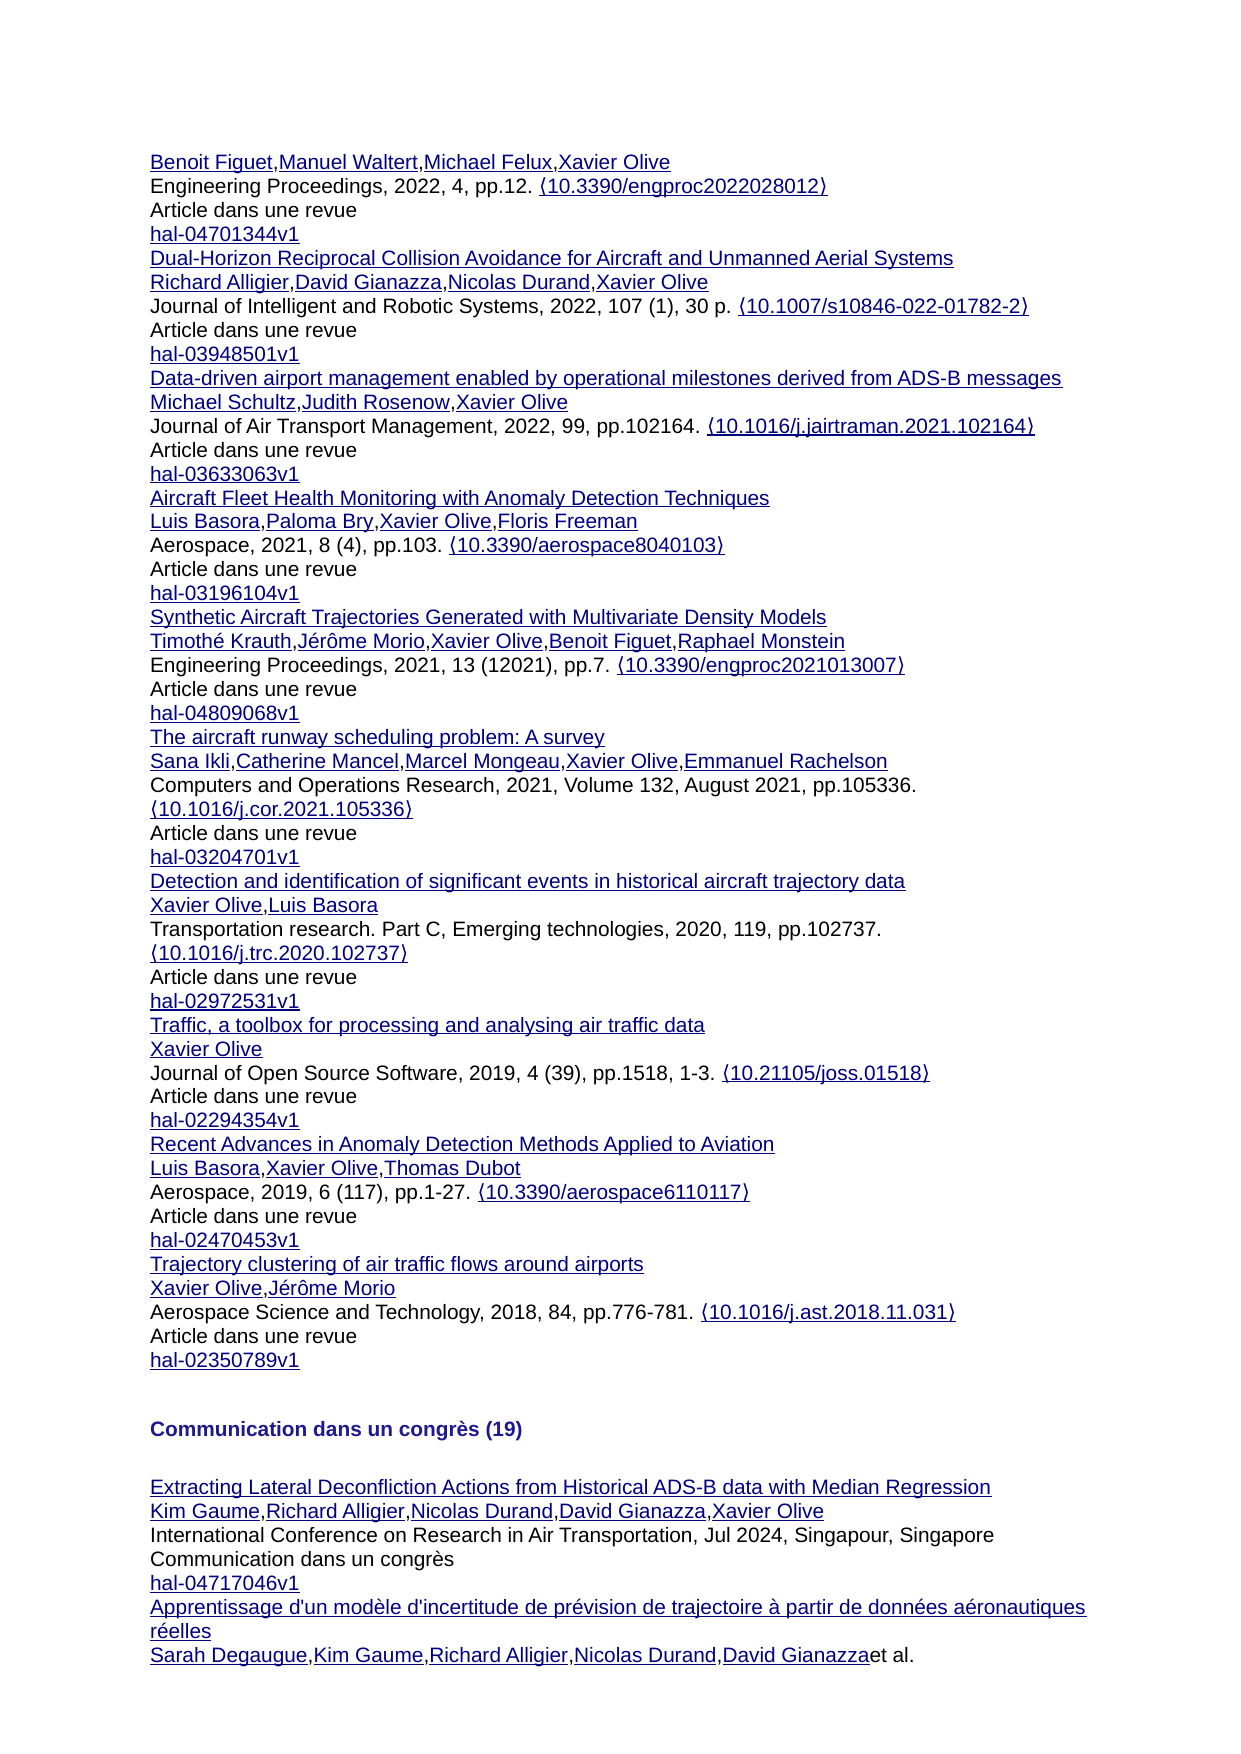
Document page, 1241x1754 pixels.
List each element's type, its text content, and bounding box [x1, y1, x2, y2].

table_cell Trajectory clustering of air traffic flows around airports Xavier Olive,Jérôme Morio Aerospace Science and Technology, 2018, 84, pp.776-781. ⟨10.1016/j.ast.2018.11.031⟩ Article dans une revue hal-02350789v1 [150, 1252, 1090, 1372]
table_cell Recent Advances in Anomaly Detection Methods Applied to Aviation Luis Basora,Xavier Olive,Thomas Dubot Aerospace, 2019, 6 (117), pp.1-27. ⟨10.3390/aerospace6110117⟩ Article dans une revue hal-02470453v1 [150, 1132, 1090, 1252]
table_cell Detection and identification of significant events in historical aircraft trajectory data Xavier Olive,Luis Basora Transportation research. Part C, Emerging technologies, 2020, 119, pp.102737. ⟨10.1016/j.trc.2020.102737⟩ Article dans une revue hal-02972531v1 [150, 869, 1090, 1012]
table_cell Dual-Horizon Reciprocal Collision Avoidance for Aircraft and Unmanned Aerial Systems Richard Alligier,David Gianazza,Nicolas Durand,Xavier Olive Journal of Intelligent and Robotic Systems, 2022, 107 (1), 30 p. ⟨10.1007/s10846-022-01782-2⟩ Article dans une revue hal-03948501v1 [150, 246, 1090, 366]
table_cell Aircraft Fleet Health Monitoring with Anomaly Detection Techniques Luis Basora,Paloma Bry,Xavier Olive,Floris Freeman Aerospace, 2021, 8 (4), pp.103. ⟨10.3390/aerospace8040103⟩ Article dans une revue hal-03196104v1 [150, 485, 1090, 605]
table_cell Traffic, a toolbox for processing and analysing air traffic data Xavier Olive Journal of Open Source Software, 2019, 4 (39), pp.1518, 1-3. ⟨10.21105/joss.01518⟩ Article dans une revue hal-02294354v1 [150, 1013, 1090, 1132]
table_cell Benoit Figuet,Manuel Waltert,Michael Felux,Xavier Olive Engineering Proceedings, 2022, 4, pp.12. ⟨10.3390/engproc2022028012⟩ Article dans une revue hal-04701344v1 [150, 150, 1090, 246]
subtitle Communication dans un congrès (19) [150, 1417, 1090, 1441]
table_cell Data-driven airport management enabled by operational milestones derived from ADS-B messages Michael Schultz,Judith Rosenow,Xavier Olive Journal of Air Transport Management, 2022, 99, pp.102164. ⟨10.1016/j.jairtraman.2021.102164⟩ Article dans une revue hal-03633063v1 [150, 366, 1090, 485]
table_header Extracting Lateral Deconfliction Actions from Historical ADS-B data with Median Regression Kim Gaume,Richard Alligier,Nicolas Durand,David Gianazza,Xavier Olive International Conference on Research in Air Transportation, Jul 2024, Singapour, Singapore Communication dans un congrès hal-04717046v1 [150, 1475, 1090, 1595]
table_cell Synthetic Aircraft Trajectories Generated with Multivariate Density Models Timothé Krauth,Jérôme Morio,Xavier Olive,Benoit Figuet,Raphael Monstein Engineering Proceedings, 2021, 13 (12021), pp.7. ⟨10.3390/engproc2021013007⟩ Article dans une revue hal-04809068v1 [150, 605, 1090, 725]
table_cell The aircraft runway scheduling problem: A survey Sana Ikli,Catherine Mancel,Marcel Mongeau,Xavier Olive,Emmanuel Rachelson Computers and Operations Research, 2021, Volume 132, August 2021, pp.105336. ⟨10.1016/j.cor.2021.105336⟩ Article dans une revue hal-03204701v1 [150, 725, 1090, 869]
table_cell Apprentissage d'un modèle d'incertitude de prévision de trajectoire à partir de données aéronautiques réelles Sarah Degaugue,Kim Gaume,Richard Alligier,Nicolas Durand,David Gianazzaet al. [150, 1595, 1090, 1667]
